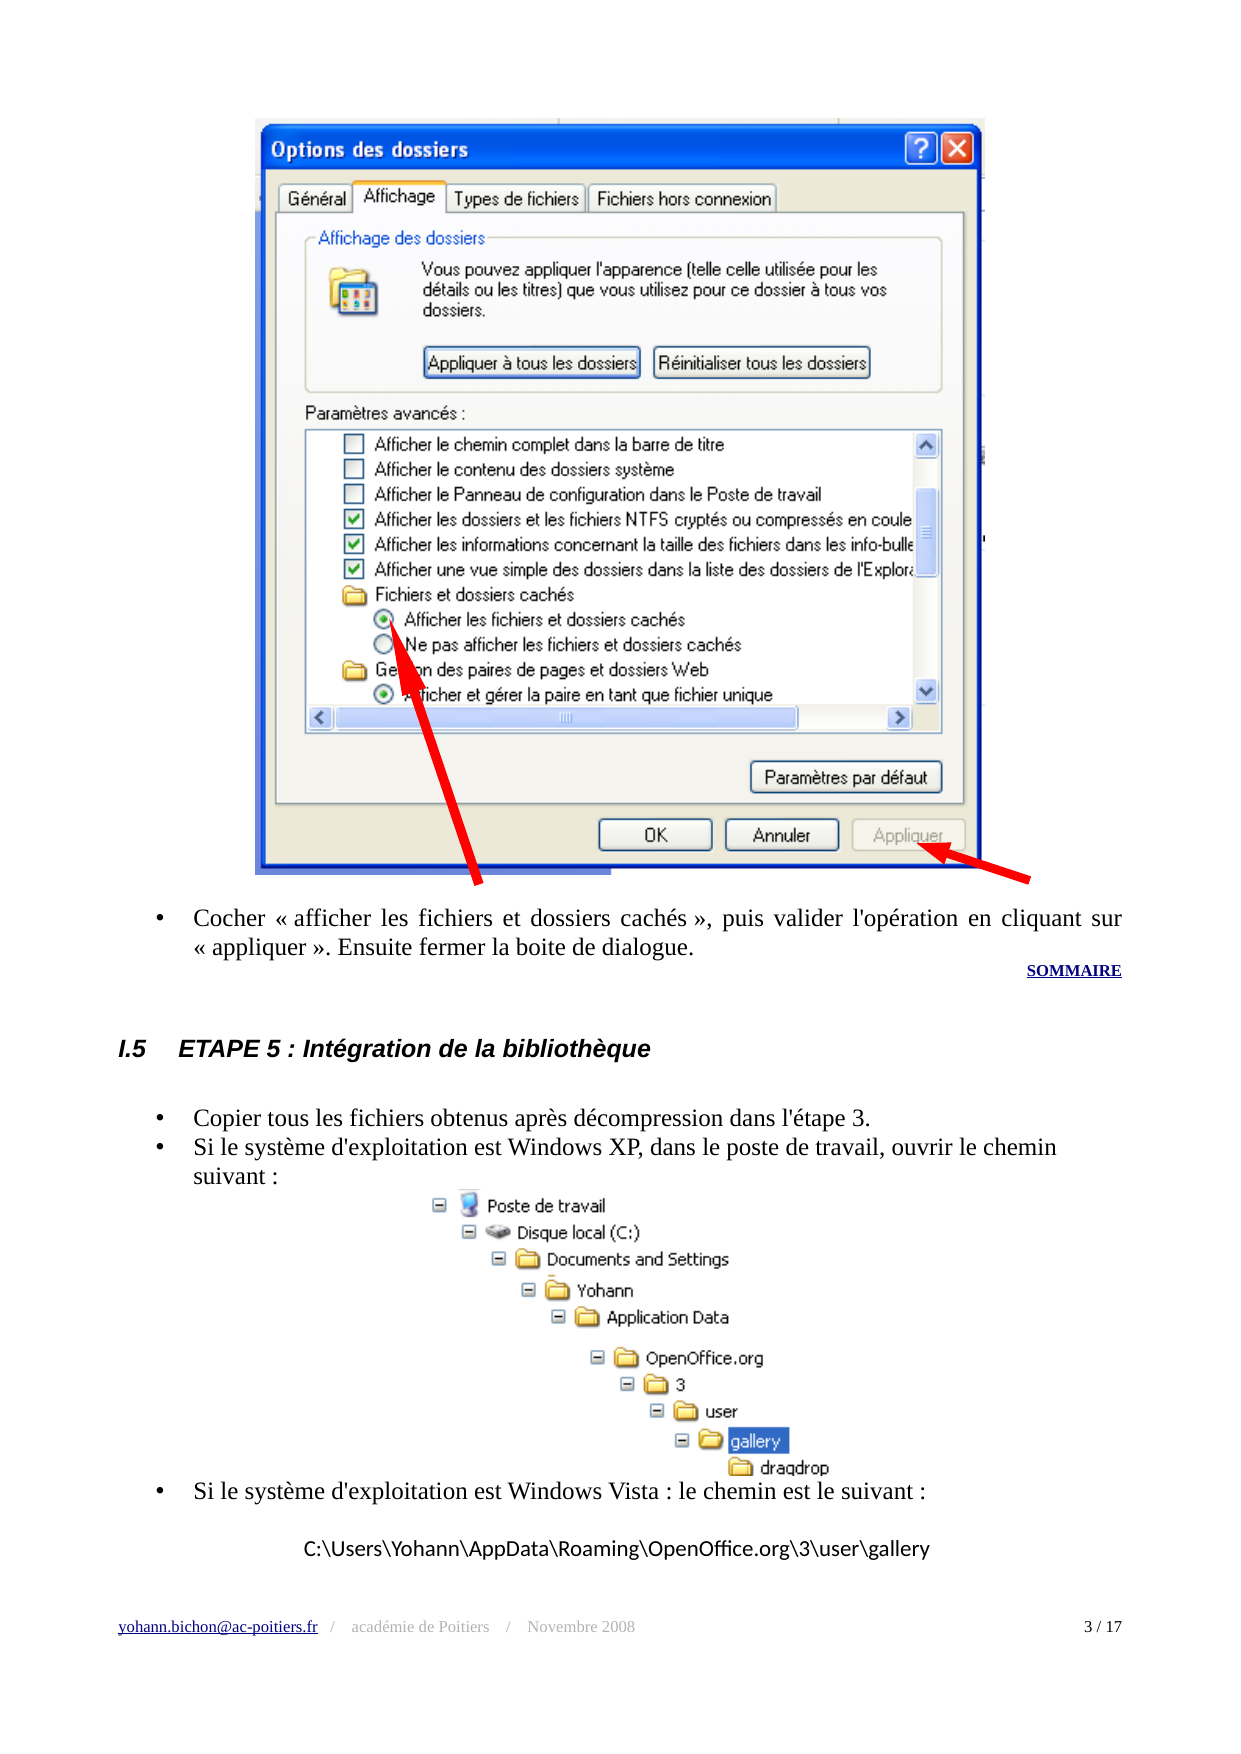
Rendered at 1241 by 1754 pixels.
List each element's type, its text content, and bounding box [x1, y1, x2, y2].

subtitle ETAPE 5 : Intégration de la bibliothèque [118, 1033, 1122, 1062]
text C:\Users\Yohann\AppData\Roaming\OpenOffice.org\3\user\gallery [118, 1533, 1122, 1562]
list Cocher « afficher les fichiers et dossiers cachés », puis valider l'opération en cliquant sur « appliquer ». Ensuite fermer la boite de dialogue. [156, 903, 1122, 961]
text SOMMAIRE [118, 961, 1122, 980]
picture [395, 1189, 845, 1476]
picture [255, 118, 985, 875]
list Si le système d'exploitation est Windows XP, dans le poste de travail, ouvrir le chemin suivant : [156, 1132, 1122, 1190]
list Si le système d'exploitation est Windows Vista : le chemin est le suivant : [156, 1190, 1122, 1504]
list Copier tous les fichiers obtenus après décompression dans l'étape 3. [156, 1103, 1122, 1132]
